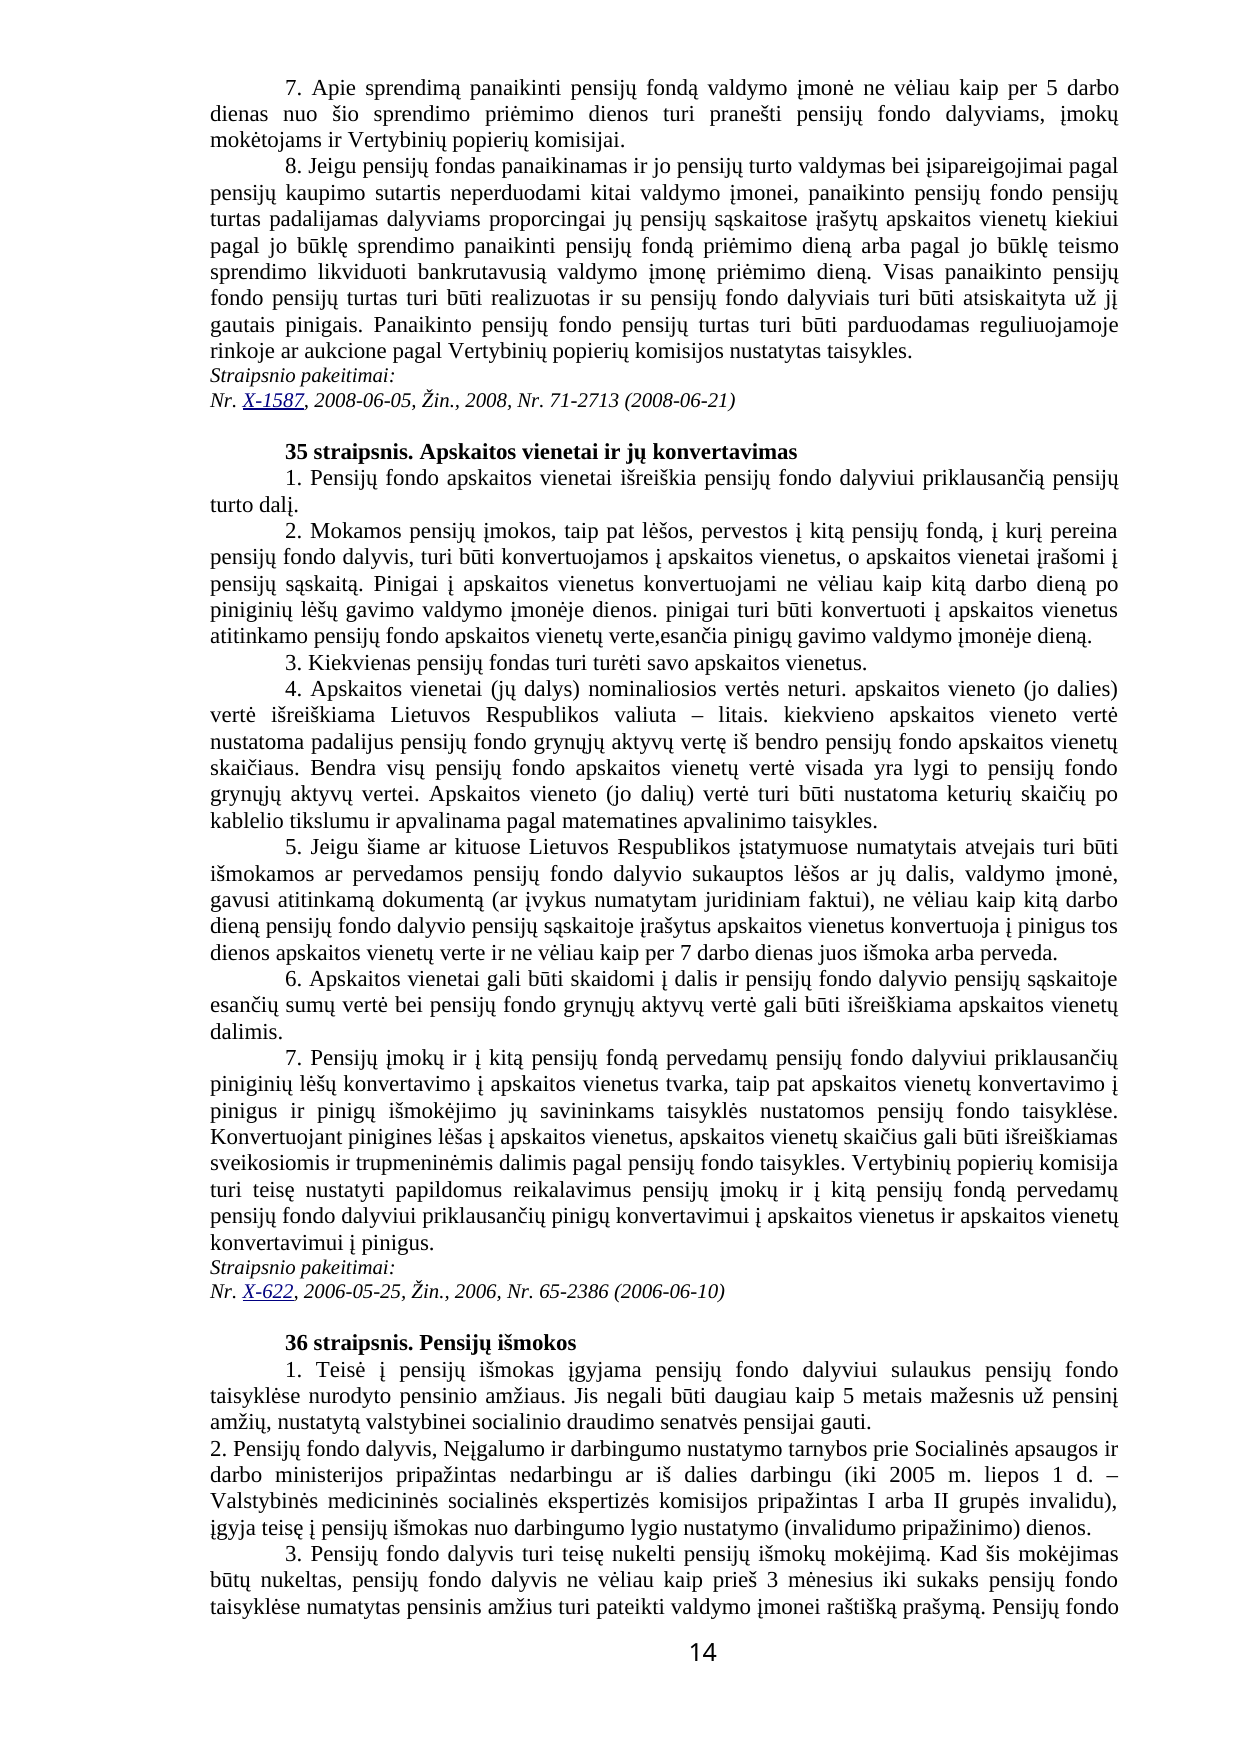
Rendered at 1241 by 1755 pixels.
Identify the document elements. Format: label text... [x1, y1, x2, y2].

text 2. Mokamos pensijų įmokos, taip pat lėšos, pervestos į kitą pensijų fondą, į kurį pereina pensijų fondo dalyvis, turi būti konvertuojamos į apskaitos vienetus, o apskaitos vienetai įrašomi į pensijų sąskaitą. Pinigai į apskaitos vienetus konvertuojami ne vėliau kaip kitą darbo dieną po piniginių lėšų gavimo valdymo įmonėje dienos. pinigai turi būti konvertuoti į apskaitos vienetus atitinkamo pensijų fondo apskaitos vienetų verte,esančia pinigų gavimo valdymo įmonėje dieną. [210, 517, 1120, 649]
text Straipsnio pakeitimai: [210, 363, 1120, 387]
text 35 straipsnis. apskaitos vienetai ir jų konvertavimas [210, 438, 1120, 464]
text 1. Pensijų fondo apskaitos vienetai išreiškia pensijų fondo dalyviui priklausančią pensijų turto dalį. [210, 464, 1120, 517]
text 8. Jeigu pensijų fondas panaikinamas ir jo pensijų turto valdymas bei įsipareigojimai pagal pensijų kaupimo sutartis neperduodami kitai valdymo įmonei, panaikinto pensijų fondo pensijų turtas padalijamas dalyviams proporcingai jų pensijų sąskaitose įrašytų apskaitos vienetų kiekiui pagal jo būklę sprendimo panaikinti pensijų fondą priėmimo dieną arba pagal jo būklę teismo sprendimo likviduoti bankrutavusią valdymo įmonę priėmimo dieną. Visas panaikinto pensijų fondo pensijų turtas turi būti realizuotas ir su pensijų fondo dalyviais turi būti atsiskaityta už jį gautais pinigais. Panaikinto pensijų fondo pensijų turtas turi būti parduodamas reguliuojamoje rinkoje ar aukcione pagal Vertybinių popierių komisijos nustatytas taisykles. [210, 153, 1120, 363]
text 3. Pensijų fondo dalyvis turi teisę nukelti pensijų išmokų mokėjimą. Kad šis mokėjimas būtų nukeltas, pensijų fondo dalyvis ne vėliau kaip prieš 3 mėnesius iki sukaks pensijų fondo taisyklėse numatytas pensinis amžius turi pateikti valdymo įmonei raštišką prašymą. Pensijų fondo [210, 1540, 1120, 1619]
text Nr. X-622, 2006-05-25, Žin., 2006, Nr. 65-2386 (2006-06-10) [210, 1279, 1120, 1303]
text 2. Pensijų fondo dalyvis, Neįgalumo ir darbingumo nustatymo tarnybos prie Socialinės apsaugos ir darbo ministerijos pripažintas nedarbingu ar iš dalies darbingu (iki 2005 m. liepos 1 d. – Valstybinės medicininės socialinės ekspertizės komisijos pripažintas I arba II grupės invalidu), įgyja teisę į pensijų išmokas nuo darbingumo lygio nustatymo (invalidumo pripažinimo) dienos. [210, 1435, 1119, 1540]
text Nr. X-1587, 2008-06-05, Žin., 2008, Nr. 71-2713 (2008-06-21) [210, 387, 1120, 412]
text 36 straipsnis. Pensijų išmokos [210, 1329, 1120, 1356]
text 7. Apie sprendimą panaikinti pensijų fondą valdymo įmonė ne vėliau kaip per 5 darbo dienas nuo šio sprendimo priėmimo dienos turi pranešti pensijų fondo dalyviams, įmokų mokėtojams ir Vertybinių popierių komisijai. [210, 73, 1120, 153]
text 7. Pensijų įmokų ir į kitą pensijų fondą pervedamų pensijų fondo dalyviui priklausančių piniginių lėšų konvertavimo į apskaitos vienetus tvarka, taip pat apskaitos vienetų konvertavimo į pinigus ir pinigų išmokėjimo jų savininkams taisyklės nustatomos pensijų fondo taisyklėse. Konvertuojant pinigines lėšas į apskaitos vienetus, apskaitos vienetų skaičius gali būti išreiškiamas sveikosiomis ir trupmeninėmis dalimis pagal pensijų fondo taisykles. Vertybinių popierių komisija turi teisę nustatyti papildomus reikalavimus pensijų įmokų ir į kitą pensijų fondą pervedamų pensijų fondo dalyviui priklausančių pinigų konvertavimui į apskaitos vienetus ir apskaitos vienetų konvertavimui į pinigus. [210, 1044, 1120, 1255]
text 4. Apskaitos vienetai (jų dalys) nominaliosios vertės neturi. apskaitos vieneto (jo dalies) vertė išreiškiama Lietuvos Respublikos valiuta – litais. kiekvieno apskaitos vieneto vertė nustatoma padalijus pensijų fondo grynųjų aktyvų vertę iš bendro pensijų fondo apskaitos vienetų skaičiaus. Bendra visų pensijų fondo apskaitos vienetų vertė visada yra lygi to pensijų fondo grynųjų aktyvų vertei. Apskaitos vieneto (jo dalių) vertė turi būti nustatoma keturių skaičių po kablelio tikslumu ir apvalinama pagal matematines apvalinimo taisykles. [210, 675, 1120, 833]
text 6. Apskaitos vienetai gali būti skaidomi į dalis ir pensijų fondo dalyvio pensijų sąskaitoje esančių sumų vertė bei pensijų fondo grynųjų aktyvų vertė gali būti išreiškiama apskaitos vienetų dalimis. [210, 965, 1120, 1044]
text 5. Jeigu šiame ar kituose Lietuvos Respublikos įstatymuose numatytais atvejais turi būti išmokamos ar pervedamos pensijų fondo dalyvio sukauptos lėšos ar jų dalis, valdymo įmonė, gavusi atitinkamą dokumentą (ar įvykus numatytam juridiniam faktui), ne vėliau kaip kitą darbo dieną pensijų fondo dalyvio pensijų sąskaitoje įrašytus apskaitos vienetus konvertuoja į pinigus tos dienos apskaitos vienetų verte ir ne vėliau kaip per 7 darbo dienas juos išmoka arba perveda. [210, 833, 1120, 965]
text Straipsnio pakeitimai: [210, 1255, 1120, 1279]
text 1. Teisė į pensijų išmokas įgyjama pensijų fondo dalyviui sulaukus pensijų fondo taisyklėse nurodyto pensinio amžiaus. Jis negali būti daugiau kaip 5 metais mažesnis už pensinį amžių, nustatytą valstybinei socialinio draudimo senatvės pensijai gauti. [210, 1356, 1120, 1435]
text 3. Kiekvienas pensijų fondas turi turėti savo apskaitos vienetus. [210, 649, 1120, 675]
